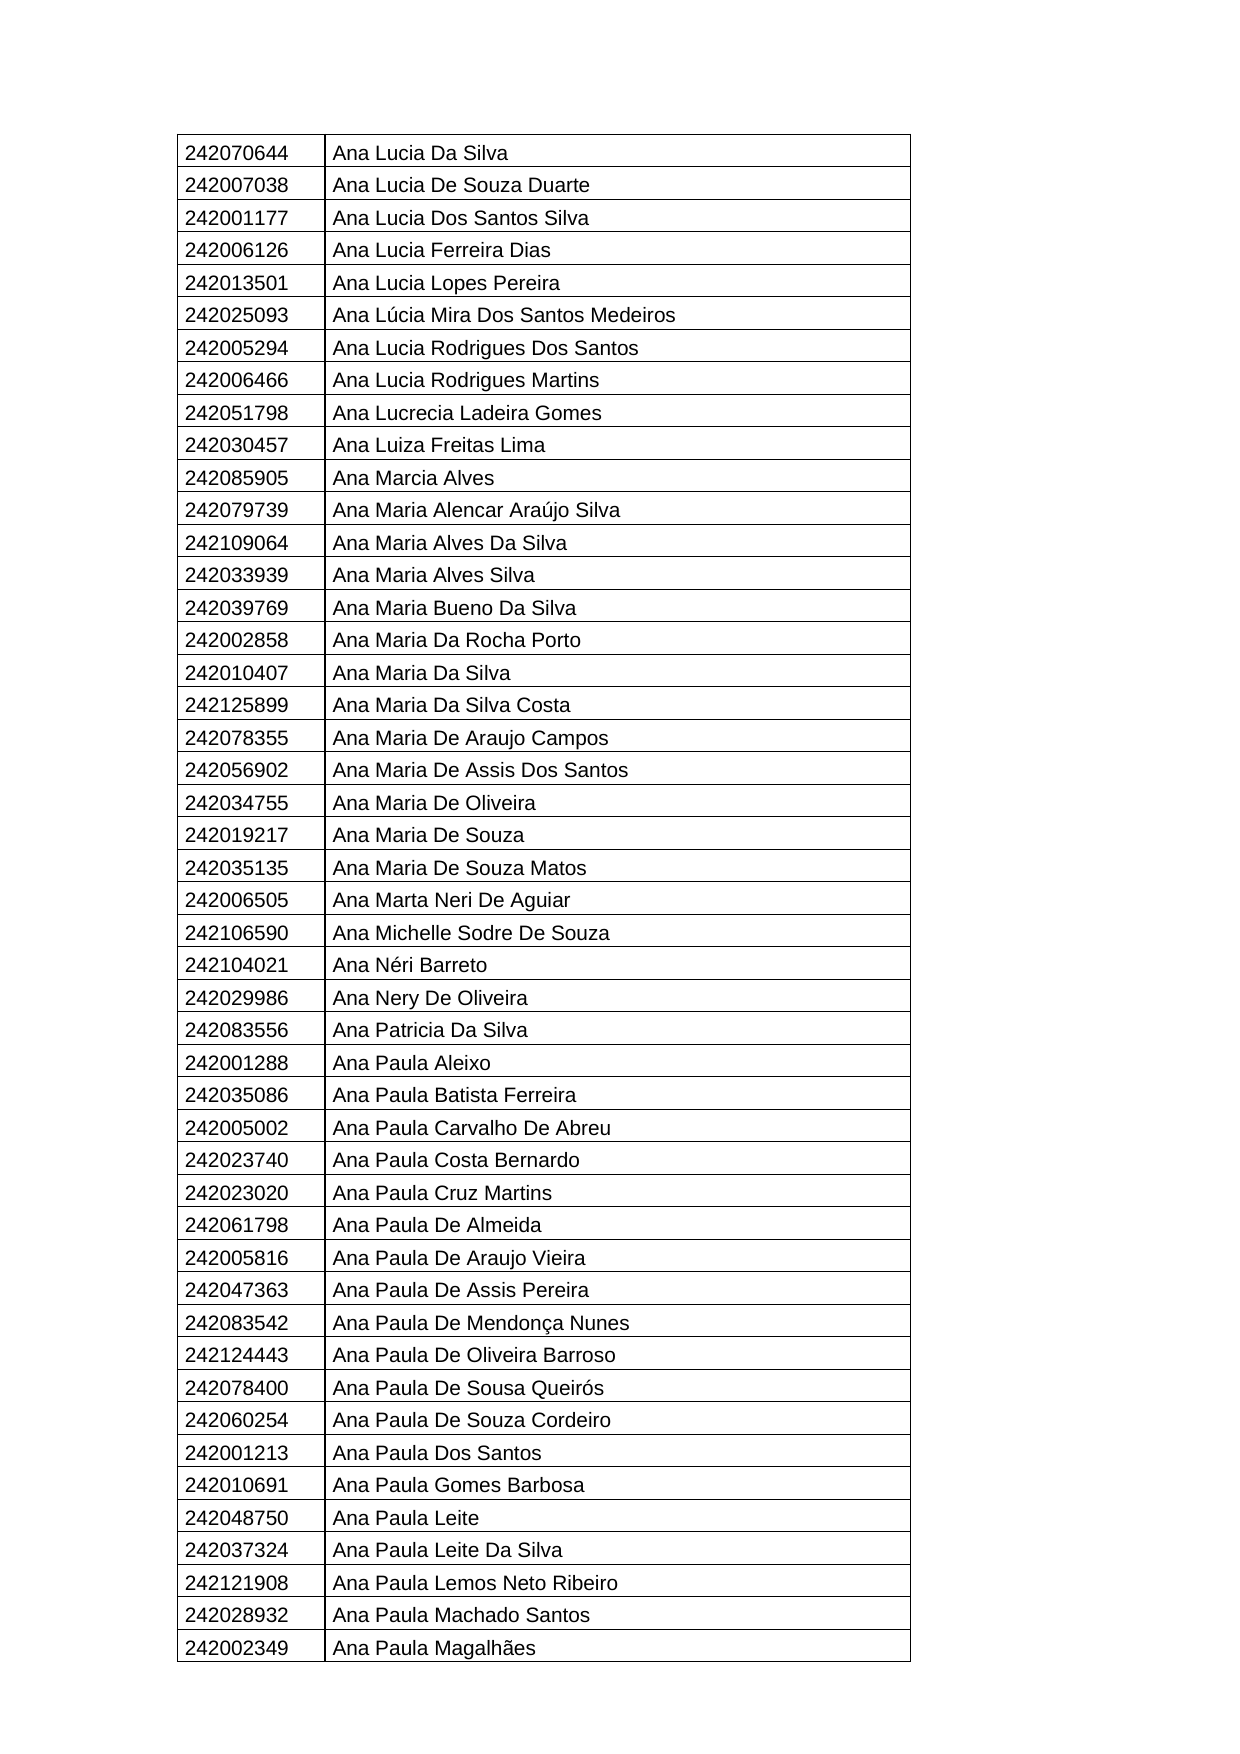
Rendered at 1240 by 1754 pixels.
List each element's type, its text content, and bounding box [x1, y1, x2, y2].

table_cell Ana Paula Magalhães [326, 1630, 910, 1661]
table_cell 242002858 [178, 622, 324, 653]
table_cell 242048750 [178, 1500, 324, 1531]
table_cell Ana Luiza Freitas Lima [326, 427, 910, 458]
table_cell Ana Maria Da Rocha Porto [326, 622, 910, 653]
table_cell Ana Paula Lemos Neto Ribeiro [326, 1565, 910, 1596]
table_cell Ana Maria De Assis Dos Santos [326, 752, 910, 783]
table_cell Ana Paula Carvalho De Abreu [326, 1110, 910, 1141]
table_cell Ana Paula Gomes Barbosa [326, 1467, 910, 1498]
table_cell 242013501 [178, 265, 324, 296]
table_cell 242124443 [178, 1337, 324, 1368]
table_cell 242007038 [178, 167, 324, 198]
table_cell 242083542 [178, 1305, 324, 1336]
table_cell 242121908 [178, 1565, 324, 1596]
table_cell 242039769 [178, 590, 324, 621]
table_cell Ana Maria Alves Silva [326, 557, 910, 588]
table_cell 242037324 [178, 1532, 324, 1563]
table_cell Ana Paula Aleixo [326, 1045, 910, 1076]
table_cell Ana Maria De Araujo Campos [326, 720, 910, 751]
table_cell 242029986 [178, 980, 324, 1011]
table_cell Ana Marta Neri De Aguiar [326, 882, 910, 913]
table_cell 242079739 [178, 492, 324, 523]
table_cell 242085905 [178, 460, 324, 491]
table_cell 242019217 [178, 817, 324, 848]
table_cell Ana Maria De Oliveira [326, 785, 910, 816]
table_cell Ana Nery De Oliveira [326, 980, 910, 1011]
table_cell 242047363 [178, 1272, 324, 1303]
table_cell Ana Lucia Lopes Pereira [326, 265, 910, 296]
table_cell 242109064 [178, 525, 324, 556]
table_cell Ana Michelle Sodre De Souza [326, 915, 910, 946]
table_cell 242034755 [178, 785, 324, 816]
table_cell Ana Paula De Mendonça Nunes [326, 1305, 910, 1336]
table_cell Ana Maria Da Silva Costa [326, 687, 910, 718]
table_cell Ana Lucrecia Ladeira Gomes [326, 395, 910, 426]
table_cell 242002349 [178, 1630, 324, 1661]
table_cell Ana Marcia Alves [326, 460, 910, 491]
table_cell Ana Patricia Da Silva [326, 1012, 910, 1043]
table_cell 242106590 [178, 915, 324, 946]
table_cell Ana Lucia Rodrigues Dos Santos [326, 330, 910, 361]
table_cell Ana Lucia Dos Santos Silva [326, 200, 910, 231]
table_cell 242078355 [178, 720, 324, 751]
table_cell Ana Paula Machado Santos [326, 1597, 910, 1628]
table_cell Ana Paula Batista Ferreira [326, 1077, 910, 1108]
table_cell Ana Paula De Assis Pereira [326, 1272, 910, 1303]
table_cell 242033939 [178, 557, 324, 588]
table_cell 242035135 [178, 850, 324, 881]
table_cell Ana Paula De Oliveira Barroso [326, 1337, 910, 1368]
table_cell 242001288 [178, 1045, 324, 1076]
table_cell 242083556 [178, 1012, 324, 1043]
table_cell 242060254 [178, 1402, 324, 1433]
table_cell 242125899 [178, 687, 324, 718]
table_cell 242001213 [178, 1435, 324, 1466]
table_cell 242006505 [178, 882, 324, 913]
table_cell 242056902 [178, 752, 324, 783]
table_cell Ana Néri Barreto [326, 947, 910, 978]
table_cell 242010691 [178, 1467, 324, 1498]
table_cell 242030457 [178, 427, 324, 458]
table_cell 242051798 [178, 395, 324, 426]
table_cell 242023020 [178, 1175, 324, 1206]
table_cell 242010407 [178, 655, 324, 686]
table_cell Ana Paula De Araujo Vieira [326, 1240, 910, 1271]
table_cell Ana Paula Costa Bernardo [326, 1142, 910, 1173]
table_cell Ana Paula De Almeida [326, 1207, 910, 1238]
table_cell Ana Lucia Rodrigues Martins [326, 362, 910, 393]
table_cell 242023740 [178, 1142, 324, 1173]
table_cell Ana Paula Leite Da Silva [326, 1532, 910, 1563]
table_cell Ana Lúcia Mira Dos Santos Medeiros [326, 297, 910, 328]
table_cell 242104021 [178, 947, 324, 978]
table_cell 242006466 [178, 362, 324, 393]
table_cell Ana Maria Alves Da Silva [326, 525, 910, 556]
table_cell 242070644 [178, 135, 324, 166]
table_cell Ana Lucia Da Silva [326, 135, 910, 166]
table_cell 242025093 [178, 297, 324, 328]
table_cell Ana Maria Da Silva [326, 655, 910, 686]
table_cell 242035086 [178, 1077, 324, 1108]
table_cell Ana Paula Dos Santos [326, 1435, 910, 1466]
table_cell Ana Maria Alencar Araújo Silva [326, 492, 910, 523]
table_cell Ana Paula Cruz Martins [326, 1175, 910, 1206]
table_cell 242005002 [178, 1110, 324, 1141]
table_cell Ana Lucia Ferreira Dias [326, 232, 910, 263]
table_cell 242005816 [178, 1240, 324, 1271]
table_cell Ana Maria De Souza Matos [326, 850, 910, 881]
table_cell 242078400 [178, 1370, 324, 1401]
table_cell Ana Paula De Souza Cordeiro [326, 1402, 910, 1433]
table_cell 242028932 [178, 1597, 324, 1628]
table_cell 242005294 [178, 330, 324, 361]
table_cell Ana Maria Bueno Da Silva [326, 590, 910, 621]
table_cell 242061798 [178, 1207, 324, 1238]
table_cell 242006126 [178, 232, 324, 263]
table_cell Ana Maria De Souza [326, 817, 910, 848]
table_cell 242001177 [178, 200, 324, 231]
table_cell Ana Paula Leite [326, 1500, 910, 1531]
table_cell Ana Paula De Sousa Queirós [326, 1370, 910, 1401]
table_cell Ana Lucia De Souza Duarte [326, 167, 910, 198]
